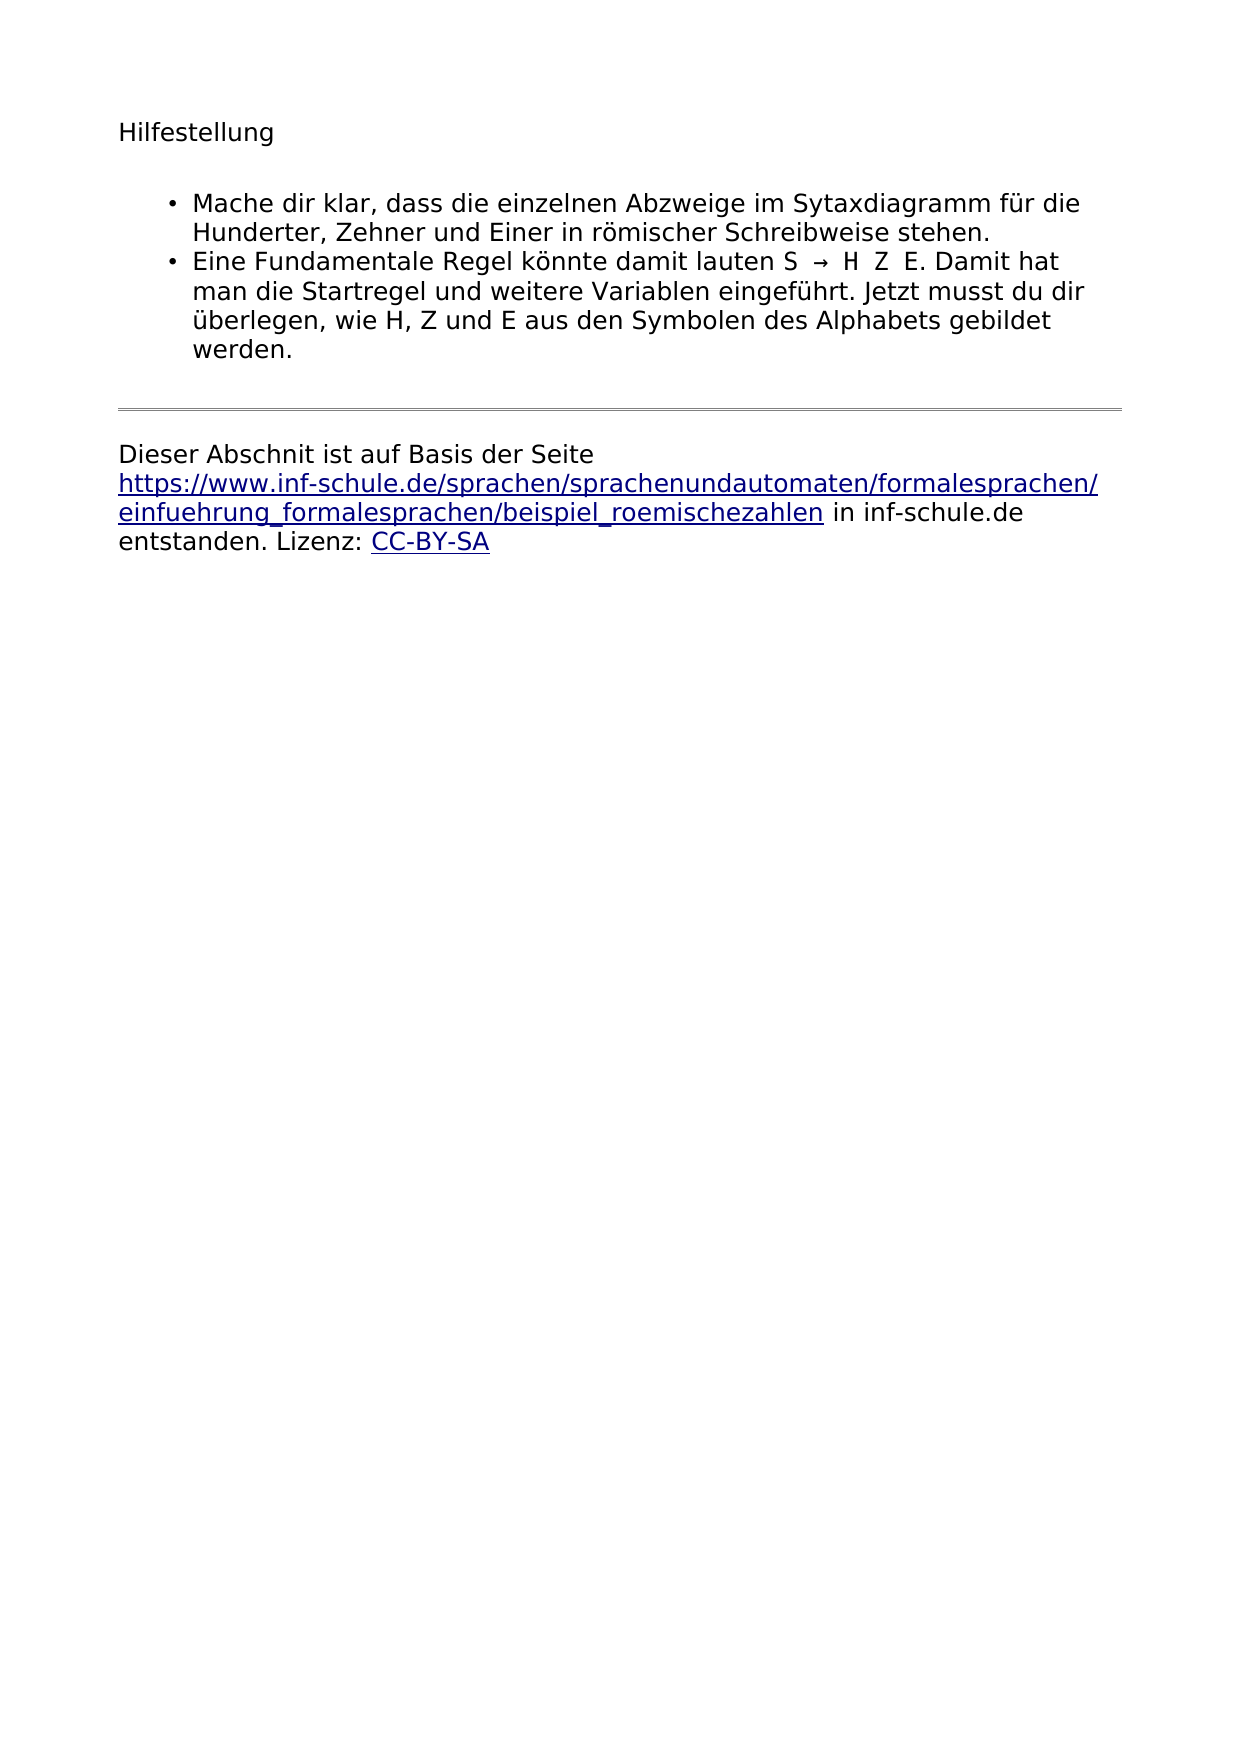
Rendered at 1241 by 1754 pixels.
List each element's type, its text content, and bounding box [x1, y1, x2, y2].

list Mache dir klar, dass die einzelnen Abzweige im Sytaxdiagramm für die Hunderter, Zehner und Einer in römischer Schreibweise stehen. [177, 189, 1122, 248]
list Eine Fundamentale Regel könnte damit lauten S → H Z E. Damit hat man die Startregel und weitere Variablen eingeführt. Jetzt musst du dir überlegen, wie H, Z und E aus den Symbolen des Alphabets gebildet werden. [177, 248, 1122, 364]
text Hilfestellung [118, 118, 1122, 147]
text Dieser Abschnit ist auf Basis der Seite https://www.inf-schule.de/sprachen/sprachenundautomaten/formalesprachen/einfuehrung_formalesprachen/beispiel_roemischezahlen in inf-schule.de entstanden. Lizenz: CC-BY-SA [118, 440, 1122, 557]
